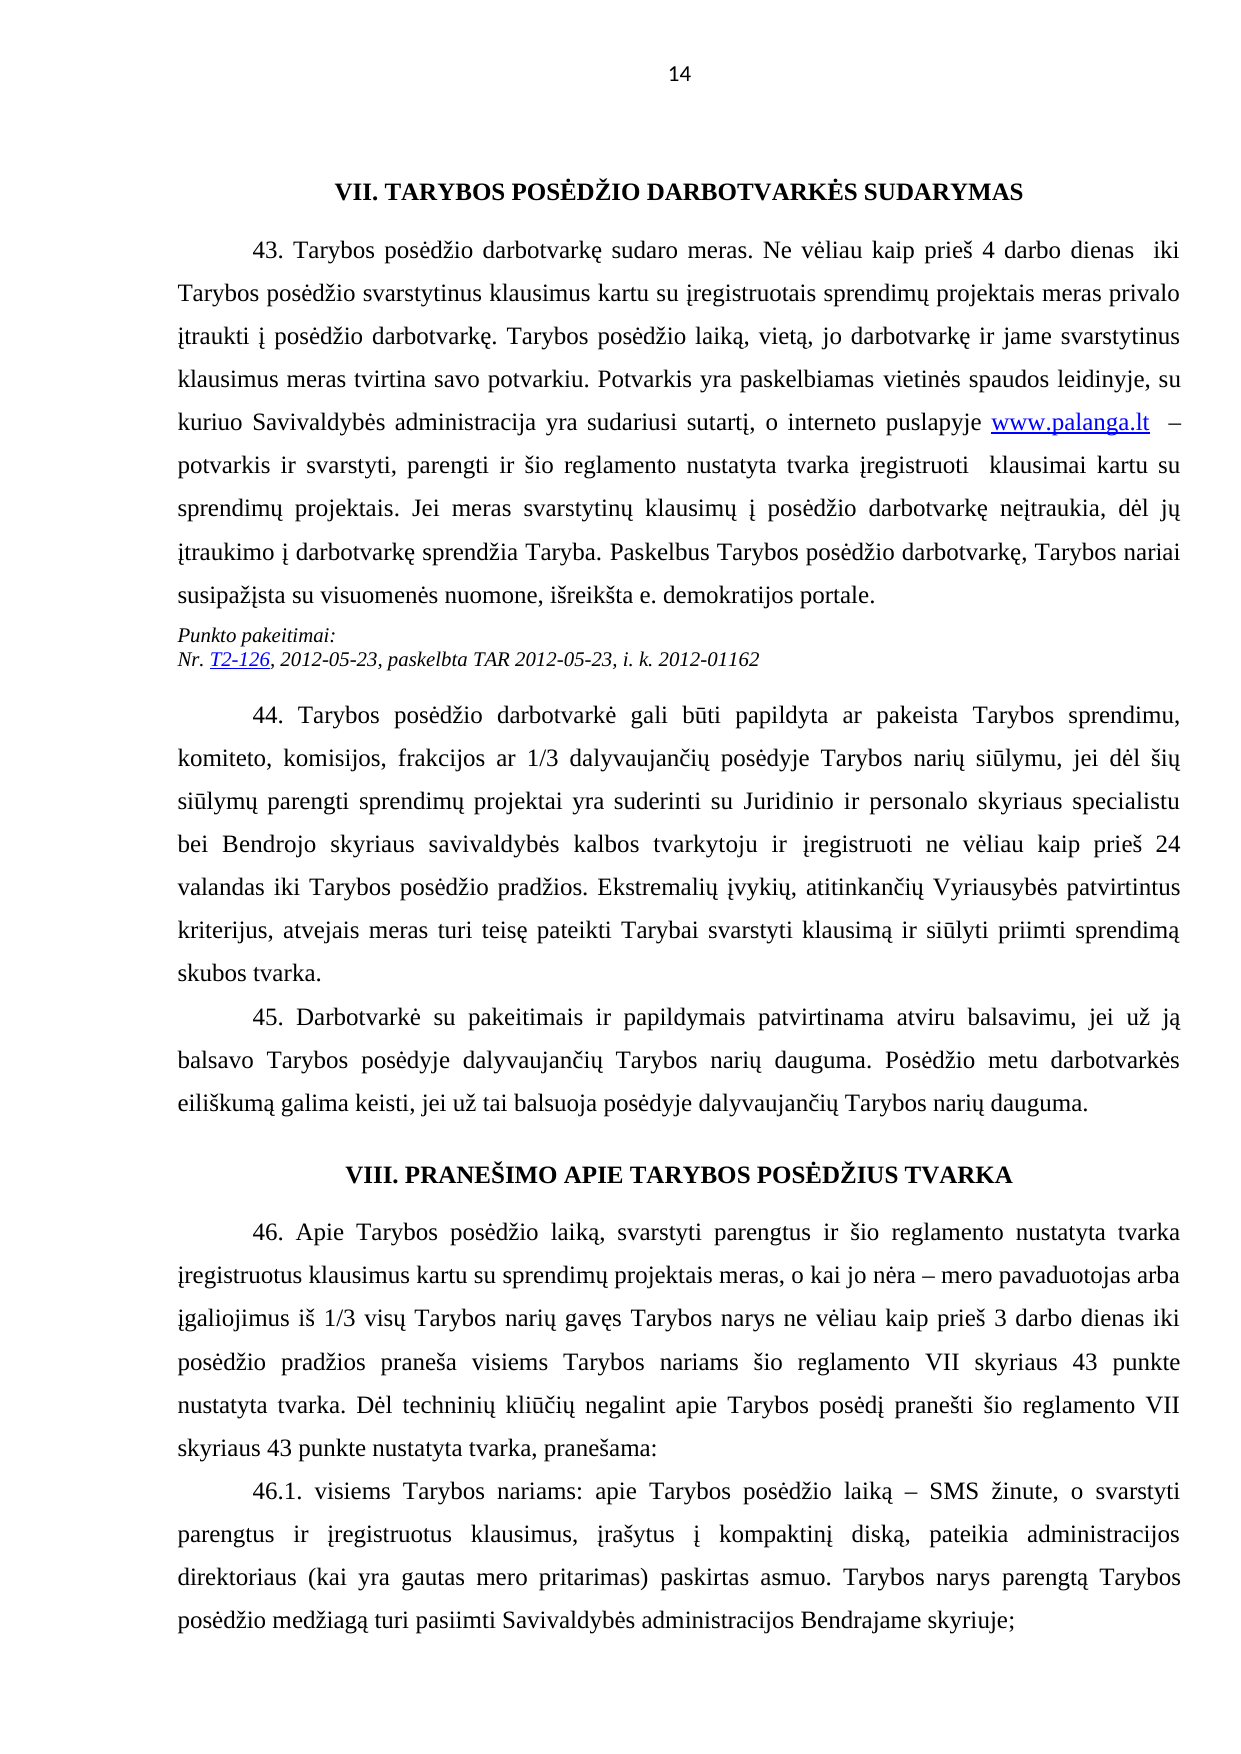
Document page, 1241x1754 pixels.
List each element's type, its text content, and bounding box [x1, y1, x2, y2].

text 46.1. visiems Tarybos nariams: apie Tarybos posėdžio laiką – SMS žinute, o svarstyti parengtus ir įregistruotus klausimus, įrašytus į kompaktinį diską, pateikia administracijos direktoriaus (kai yra gautas mero pritarimas) paskirtas asmuo. Tarybos narys parengtą Tarybos posėdžio medžiagą turi pasiimti Savivaldybės administracijos Bendrajame skyriuje; [177, 1476, 1181, 1634]
text Punkto pakeitimai: [177, 623, 1181, 647]
text Nr. T2-126, 2012-05-23, paskelbta TAR 2012-05-23, i. k. 2012-01162 [177, 647, 1181, 671]
text 44. Tarybos posėdžio darbotvarkė gali būti papildyta ar pakeista Tarybos sprendimu, komiteto, komisijos, frakcijos ar 1/3 dalyvaujančių posėdyje Tarybos narių siūlymu, jei dėl šių siūlymų parengti sprendimų projektai yra suderinti su Juridinio ir personalo skyriaus specialistu bei Bendrojo skyriaus savivaldybės kalbos tvarkytoju ir įregistruoti ne vėliau kaip prieš 24 valandas iki Tarybos posėdžio pradžios. Ekstremalių įvykių, atitinkančių Vyriausybės patvirtintus kriterijus, atvejais meras turi teisę pateikti Tarybai svarstyti klausimą ir siūlyti priimti sprendimą skubos tvarka. [177, 700, 1181, 987]
text 45. Darbotvarkė su pakeitimais ir papildymais patvirtinama atviru balsavimu, jei už ją balsavo Tarybos posėdyje dalyvaujančių Tarybos narių dauguma. Posėdžio metu darbotvarkės eiliškumą galima keisti, jei už tai balsuoja posėdyje dalyvaujančių Tarybos narių dauguma. [177, 1002, 1181, 1117]
text 43. Tarybos posėdžio darbotvarkę sudaro meras. Ne vėliau kaip prieš 4 darbo dienas iki Tarybos posėdžio svarstytinus klausimus kartu su įregistruotais sprendimų projektais meras privalo įtraukti į posėdžio darbotvarkę. Tarybos posėdžio laiką, vietą, jo darbotvarkę ir jame svarstytinus klausimus meras tvirtina savo potvarkiu. Potvarkis yra paskelbiamas vietinės spaudos leidinyje, su kuriuo Savivaldybės administracija yra sudariusi sutartį, o interneto puslapyje www.palanga.lt – potvarkis ir svarstyti, parengti ir šio reglamento nustatyta tvarka įregistruoti klausimai kartu su sprendimų projektais. Jei meras svarstytinų klausimų į posėdžio darbotvarkę neįtraukia, dėl jų įtraukimo į darbotvarkę sprendžia Taryba. Paskelbus Tarybos posėdžio darbotvarkę, Tarybos nariai susipažįsta su visuomenės nuomone, išreikšta e. demokratijos portale. [177, 235, 1181, 608]
text VIII. PRANEŠIMO APIE TARYBOS POSĖDŽIUS TVARKA [177, 1160, 1181, 1188]
text 46. Apie Tarybos posėdžio laiką, svarstyti parengtus ir šio reglamento nustatyta tvarka įregistruotus klausimus kartu su sprendimų projektais meras, o kai jo nėra – mero pavaduotojas arba įgaliojimus iš 1/3 visų Tarybos narių gavęs Tarybos narys ne vėliau kaip prieš 3 darbo dienas iki posėdžio pradžios praneša visiems Tarybos nariams šio reglamento VII skyriaus 43 punkte nustatyta tvarka. Dėl techninių kliūčių negalint apie Tarybos posėdį pranešti šio reglamento VII skyriaus 43 punkte nustatyta tvarka, pranešama: [177, 1217, 1181, 1462]
text VII. TARYBOS POSĖDŽIO DARBOTVARKĖS SUDARYMAS [177, 177, 1181, 206]
